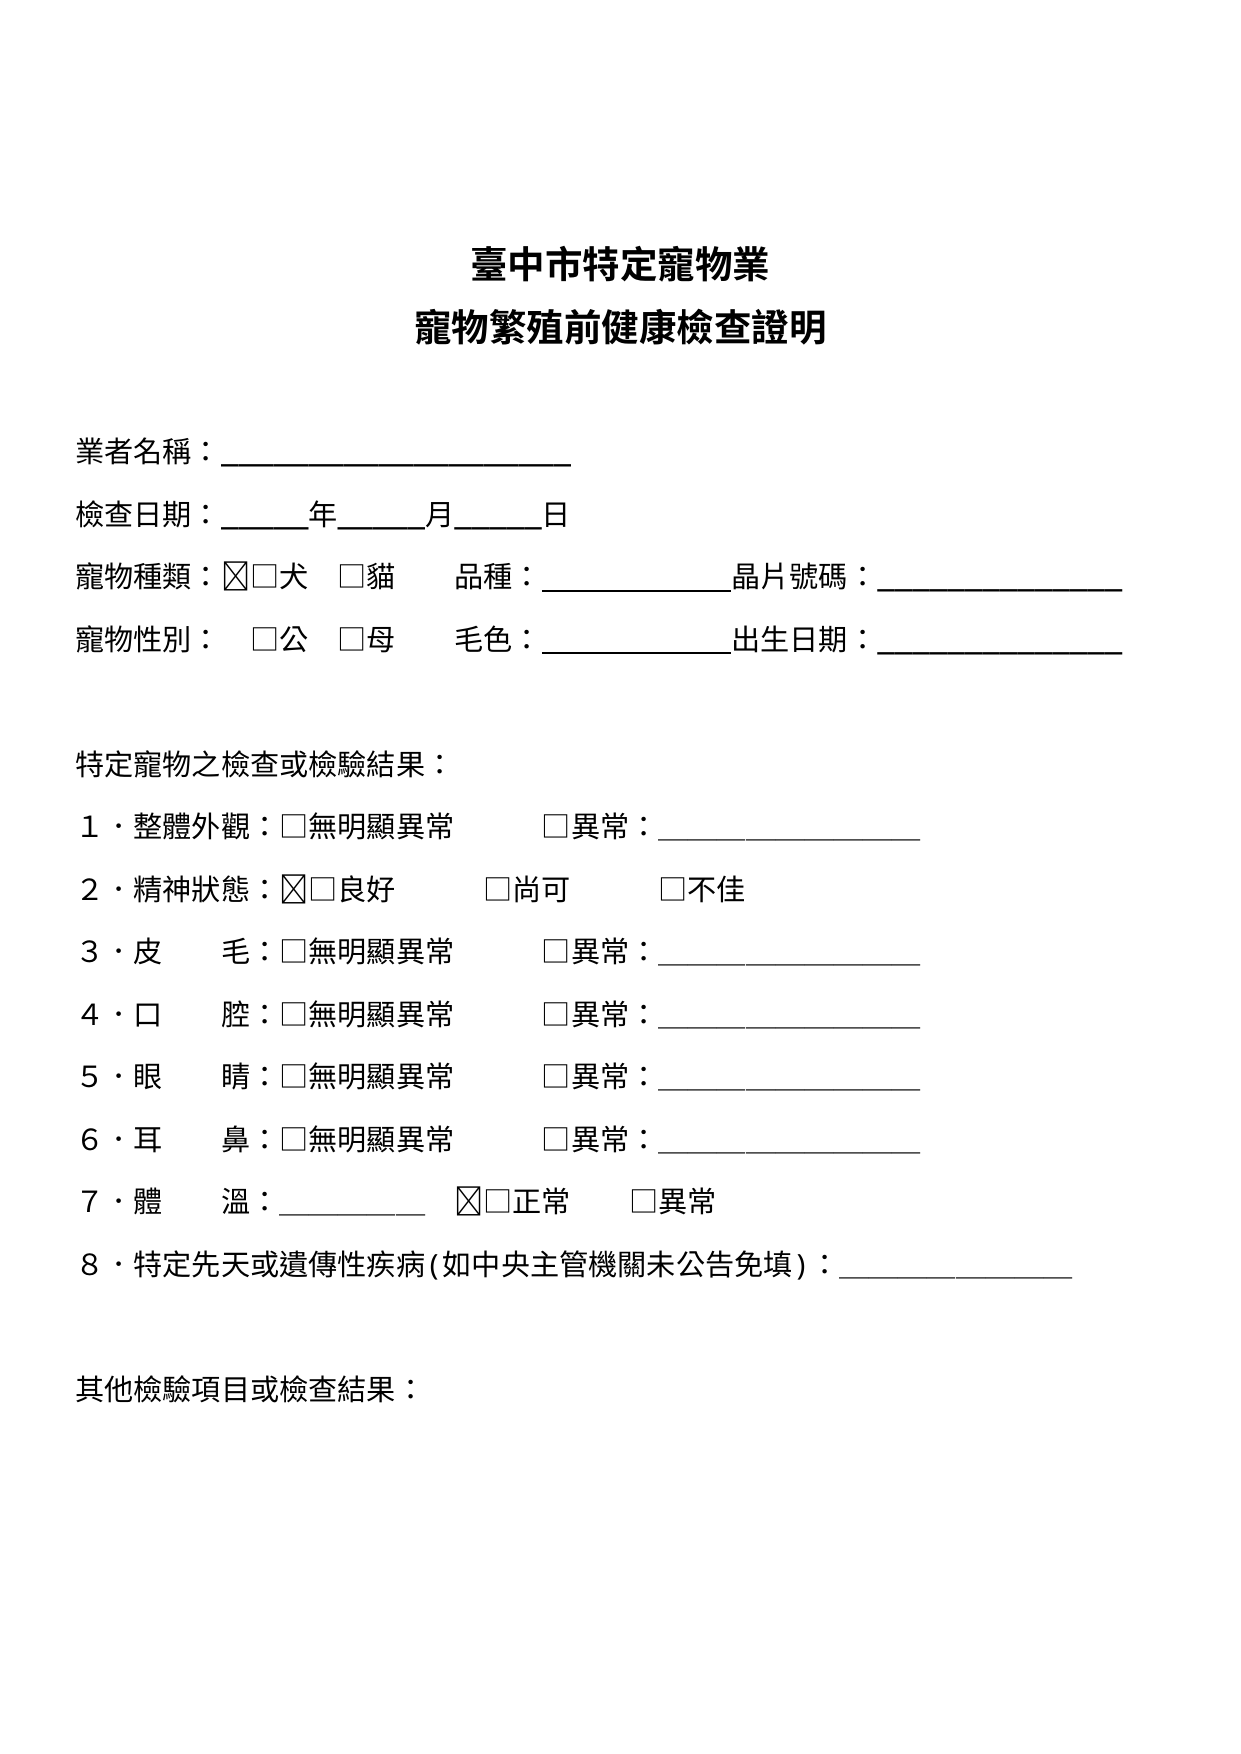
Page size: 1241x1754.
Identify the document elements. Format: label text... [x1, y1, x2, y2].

text ４．口 腔：□無明顯異常 □異常：＿＿＿＿＿＿＿＿＿ [75, 971, 1165, 1033]
text 寵物種類：□犬 □貓 品種： 晶片號碼：______________ [75, 533, 1165, 596]
text ８．特定先天或遺傳性疾病(如中央主管機關未公告免填)：＿＿＿＿＿＿＿＿ [75, 1221, 1165, 1283]
text 特定寵物之檢查或檢驗結果： [75, 721, 1165, 783]
text 檢查日期：_____年_____月_____日 [75, 471, 1165, 533]
text ７．體 溫：＿＿＿＿＿ □正常 □異常 [75, 1158, 1165, 1221]
text ３．皮 毛：□無明顯異常 □異常：＿＿＿＿＿＿＿＿＿ [75, 908, 1165, 971]
text 寵物性別： □公 □母 毛色： 出生日期：______________ [75, 596, 1165, 658]
text ６．耳 鼻：□無明顯異常 □異常：＿＿＿＿＿＿＿＿＿ [75, 1096, 1165, 1158]
text 寵物繁殖前健康檢查證明 [75, 283, 1165, 346]
text 業者名稱：____________________ [75, 408, 1165, 471]
text 其他檢驗項目或檢查結果： [75, 1346, 1165, 1408]
text ５．眼 睛：□無明顯異常 □異常：＿＿＿＿＿＿＿＿＿ [75, 1033, 1165, 1096]
text １．整體外觀：□無明顯異常 □異常：＿＿＿＿＿＿＿＿＿ [75, 783, 1165, 846]
text ２．精神狀態：□良好 □尚可 □不佳 [75, 846, 1165, 908]
text 臺中市特定寵物業 [75, 221, 1165, 283]
